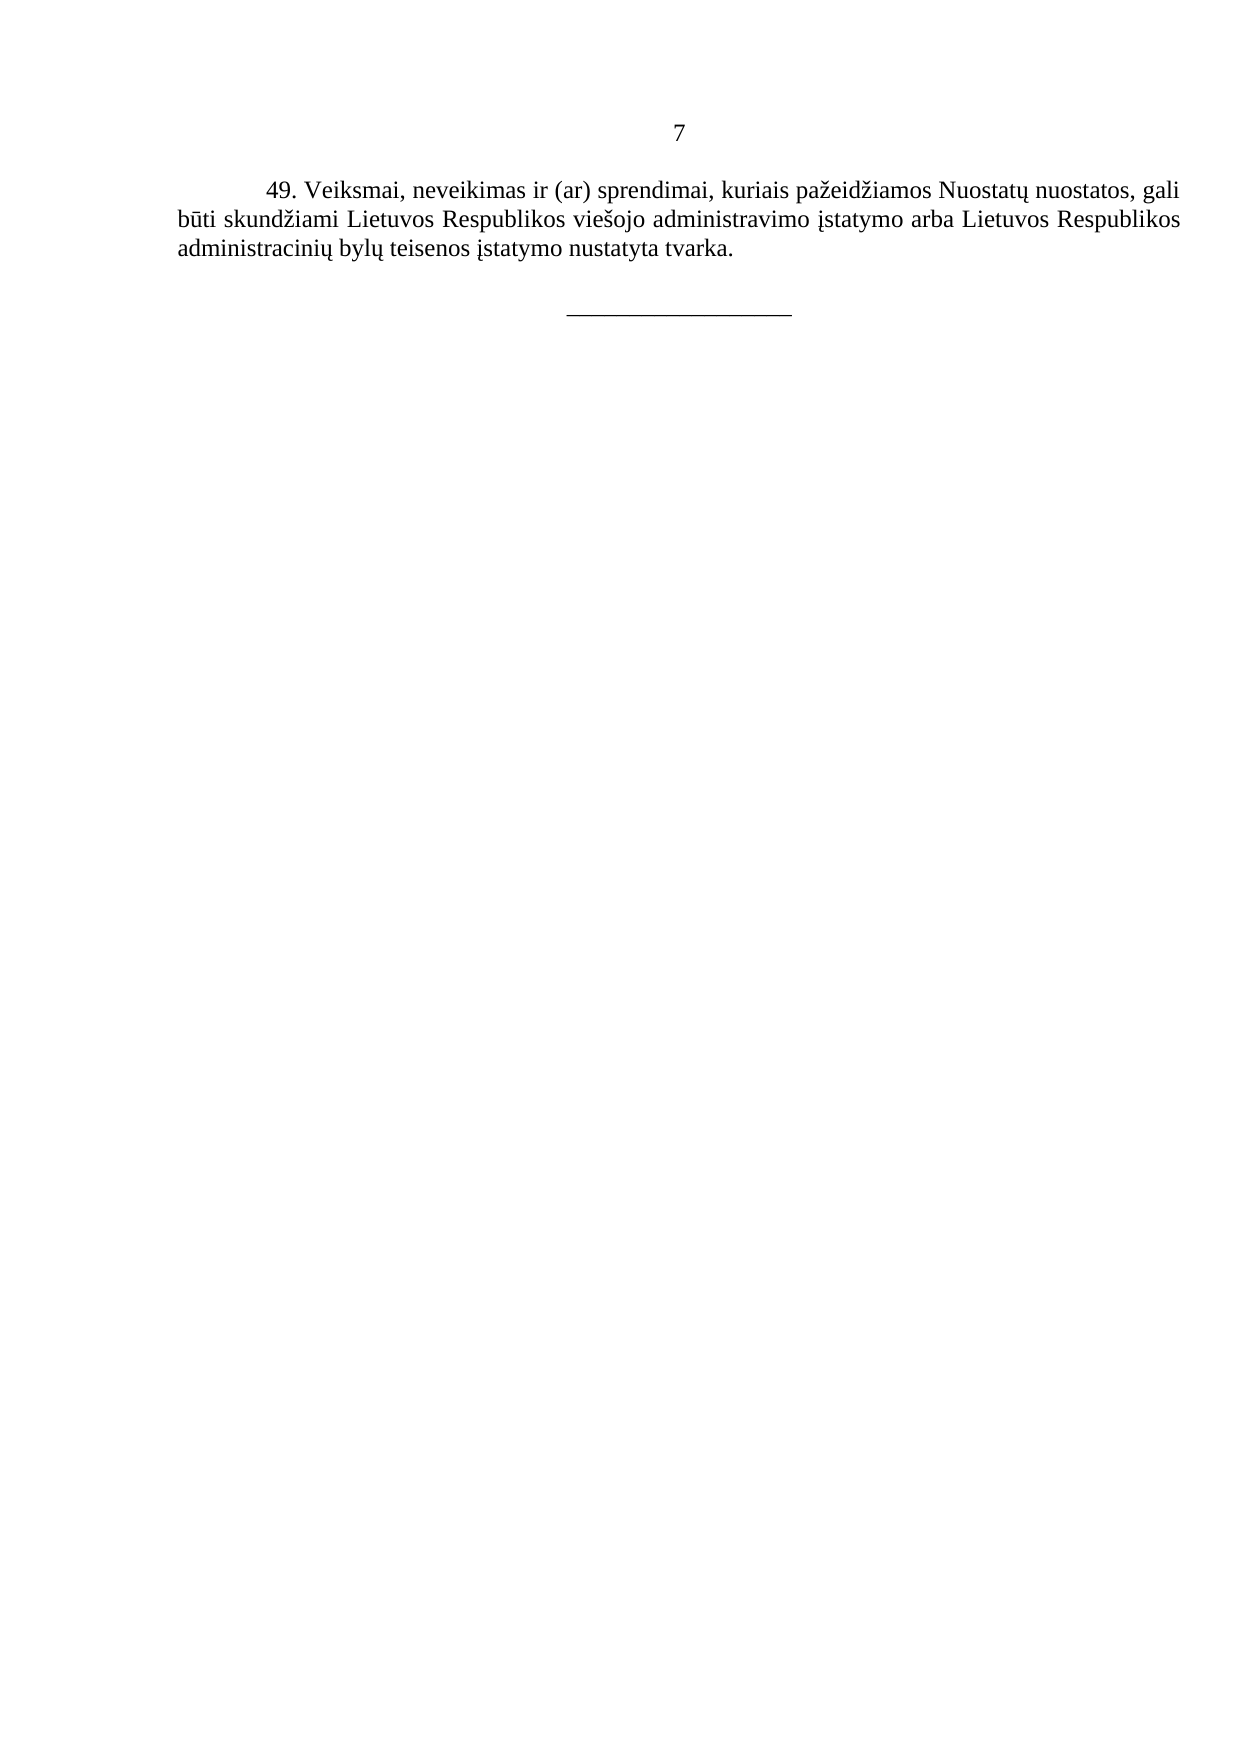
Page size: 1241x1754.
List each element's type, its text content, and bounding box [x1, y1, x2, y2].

text 49. Veiksmai, neveikimas ir (ar) sprendimai, kuriais pažeidžiamos Nuostatų nuostatos, gali būti skundžiami Lietuvos Respublikos viešojo administravimo įstatymo arba Lietuvos Respublikos administracinių bylų teisenos įstatymo nustatyta tvarka. [177, 176, 1181, 262]
text __________________ [177, 291, 1181, 319]
